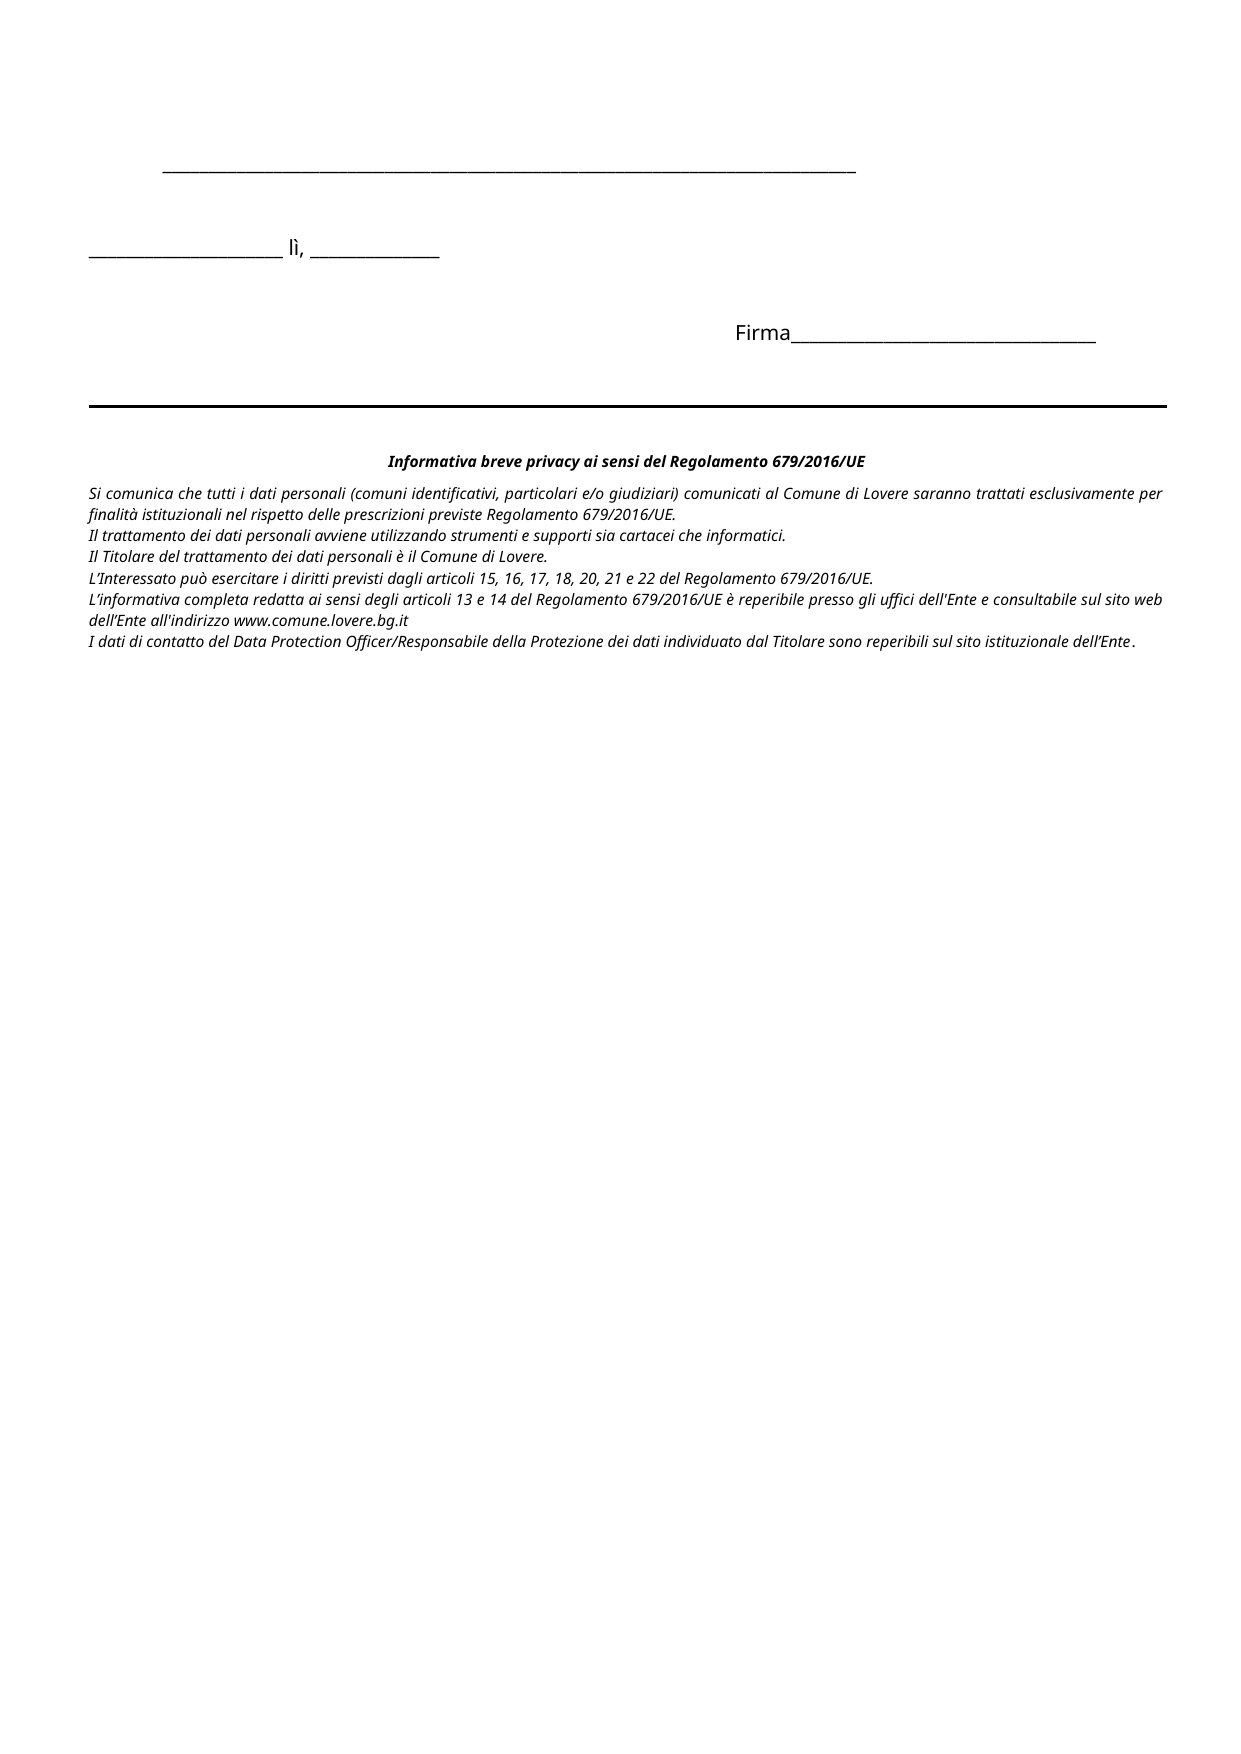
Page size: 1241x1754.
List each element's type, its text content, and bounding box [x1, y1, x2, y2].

text ___________________________________________________________________________ [133, 148, 1167, 176]
text Firma_________________________________ [664, 318, 1167, 347]
text Si comunica che tutti i dati personali (comuni identificativi, particolari e/o giudiziari) comunicati al Comune di Lovere saranno trattati esclusivamente per finalità istituzionali nel rispetto delle prescrizioni previste Regolamento 679/2016/UE. [89, 482, 1167, 525]
text Informativa breve privacy ai sensi del Regolamento 679/2016/UE [89, 451, 1167, 472]
text L’Interessato può esercitare i diritti previsti dagli articoli 15, 16, 17, 18, 20, 21 e 22 del Regolamento 679/2016/UE. [89, 567, 1167, 589]
text Il trattamento dei dati personali avviene utilizzando strumenti e supporti sia cartacei che informatici. [89, 525, 1167, 546]
text I dati di contatto del Data Protection Officer/Responsabile della Protezione dei dati individuato dal Titolare sono reperibili sul sito istituzionale dell’Ente. [89, 631, 1167, 652]
text L’informativa completa redatta ai sensi degli articoli 13 e 14 del Regolamento 679/2016/UE è reperibile presso gli uffici dell'Ente e consultabile sul sito web dell’Ente all'indirizzo www.comune.lovere.bg.it [89, 589, 1167, 631]
text Il Titolare del trattamento dei dati personali è il Comune di Lovere. [89, 546, 1167, 567]
text _____________________ lì, ______________ [89, 233, 1167, 261]
